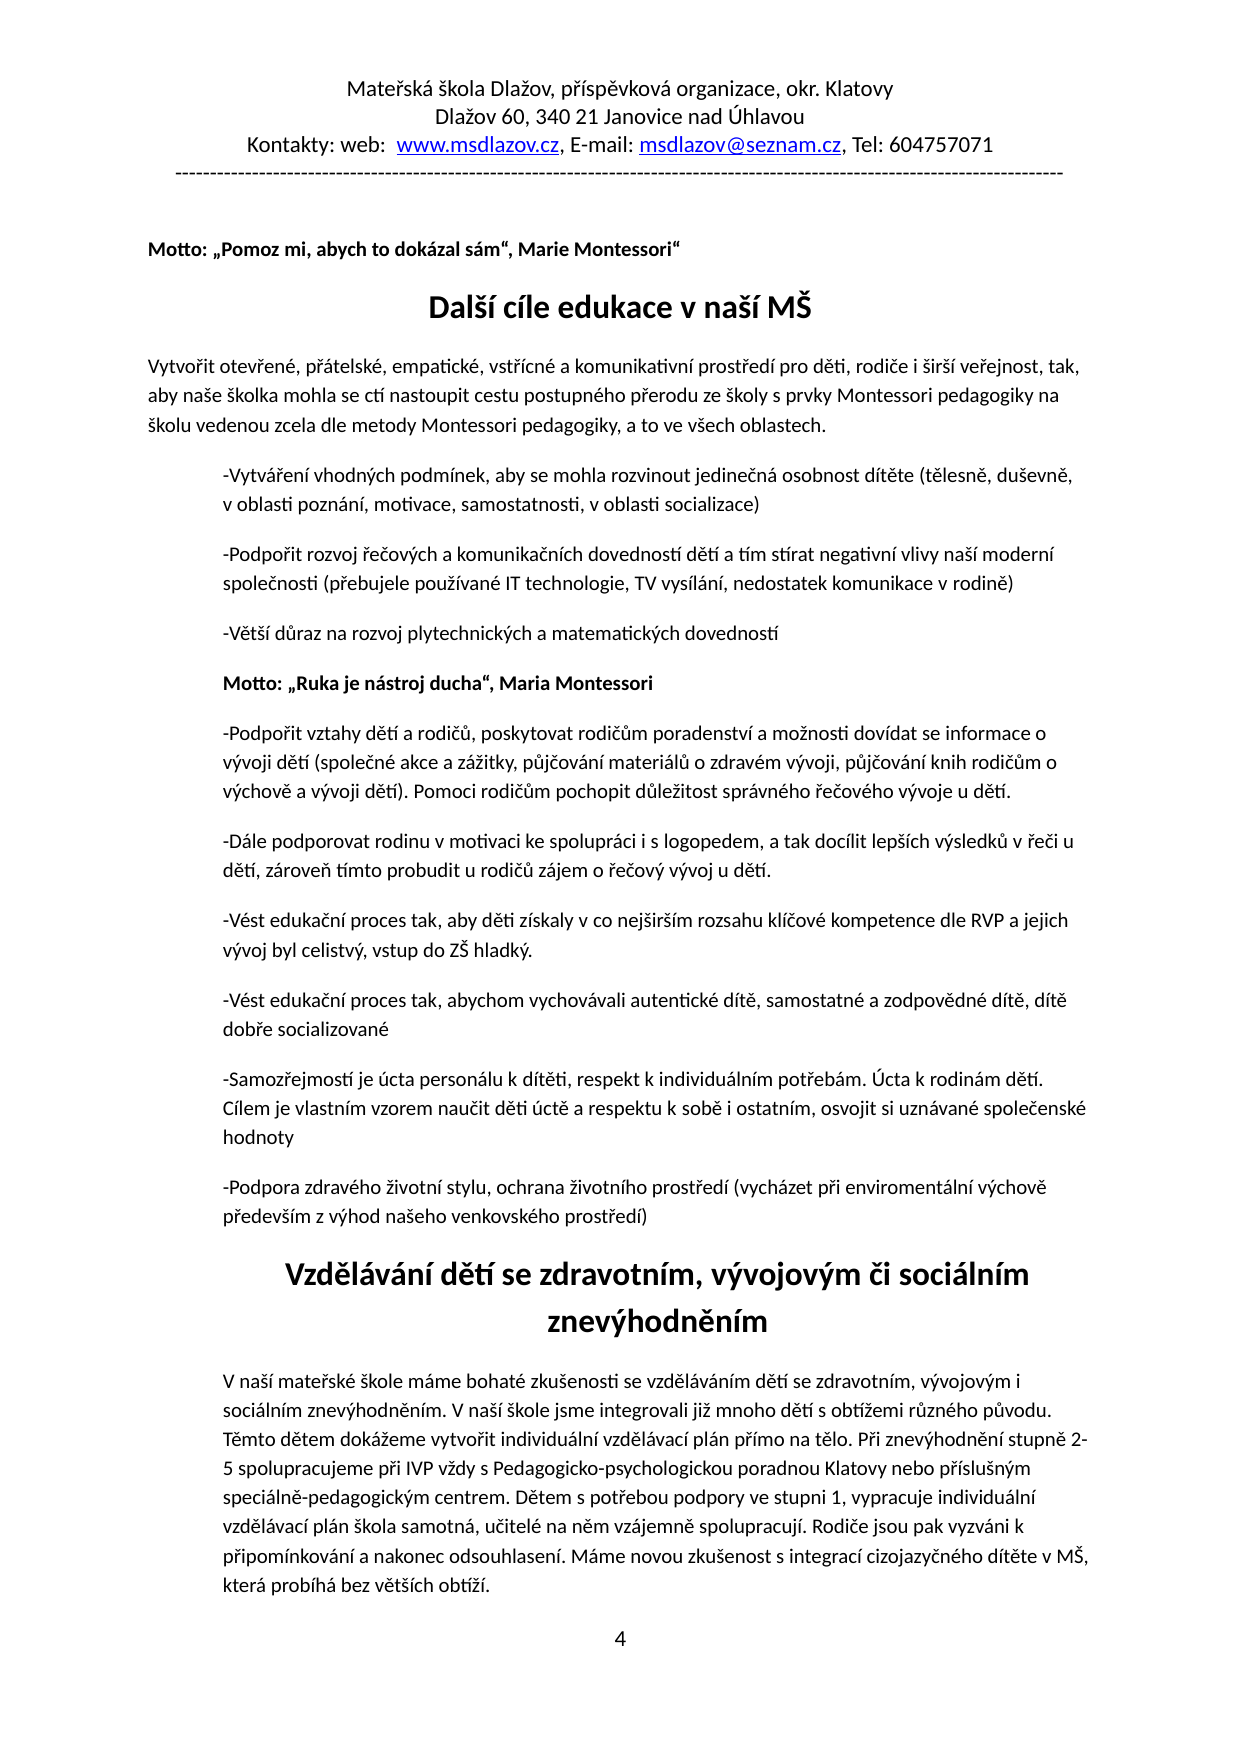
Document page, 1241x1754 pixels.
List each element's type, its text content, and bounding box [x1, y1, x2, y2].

list Vést edukační proces tak, aby děti získaly v co nejširším rozsahu klíčové kompetence dle RVP a jejich vývoj byl celistvý, vstup do ZŠ hladký. [223, 908, 1093, 962]
list Vytváření vhodných podmínek, aby se mohla rozvinout jedinečná osobnost dítěte (tělesně, duševně, v oblasti poznání, motivace, samostatnosti, v oblasti socializace) [223, 462, 1093, 516]
text Vytvořit otevřené, přátelské, empatické, vstřícné a komunikativní prostředí pro děti, rodiče i širší veřejnost, tak, aby naše školka mohla se ctí nastoupit cestu postupného přerodu ze školy s prvky Montessori pedagogiky na školu vedenou zcela dle metody Montessori pedagogiky, a to ve všech oblastech. [148, 353, 1093, 437]
list V naší mateřské škole máme bohaté zkušenosti se vzděláváním dětí se zdravotním, vývojovým i sociálním znevýhodněním. V naší škole jsme integrovali již mnoho dětí s obtížemi různého původu. Těmto dětem dokážeme vytvořit individuální vzdělávací plán přímo na tělo. Při znevýhodnění stupně 2-5 spolupracujeme při IVP vždy s Pedagogicko-psychologickou poradnou Klatovy nebo příslušným speciálně-pedagogickým centrem. Dětem s potřebou podpory ve stupni 1, vypracuje individuální vzdělávací plán škola samotná, učitelé na něm vzájemně spolupracují. Rodiče jsou pak vyzváni k připomínkování a nakonec odsouhlasení. Máme novou zkušenost s integrací cizojazyčného dítěte v MŠ, která probíhá bez větších obtíží. [223, 1368, 1093, 1597]
list Motto: „Ruka je nástroj ducha“, Maria Montessori [223, 670, 1093, 696]
list Větší důraz na rozvoj plytechnických a matematických dovedností [223, 620, 1093, 646]
text Motto: „Pomoz mi, abych to dokázal sám“, Marie Montessori“ [148, 236, 1093, 261]
list Samozřejmostí je úcta personálu k dítěti, respekt k individuálním potřebám. Úcta k rodinám dětí. Cílem je vlastním vzorem naučit děti úctě a respektu k sobě i ostatním, osvojit si uznávané společenské hodnoty [223, 1066, 1093, 1150]
list Vést edukační proces tak, abychom vychovávali autentické dítě, samostatné a zodpovědné dítě, dítě dobře socializované [223, 987, 1093, 1041]
list Dále podporovat rodinu v motivaci ke spolupráci i s logopedem, a tak docílit lepších výsledků v řeči u dětí, zároveň tímto probudit u rodičů zájem o řečový vývoj u dětí. [223, 828, 1093, 883]
list Podpořit rozvoj řečových a komunikačních dovedností dětí a tím stírat negativní vlivy naší moderní společnosti (přebujele používané IT technologie, TV vysílání, nedostatek komunikace v rodině) [223, 541, 1093, 596]
text Další cíle edukace v naší MŠ [148, 286, 1093, 327]
list Podpora zdravého životní stylu, ochrana životního prostředí (vycházet při enviromentální výchově především z výhod našeho venkovského prostředí) [223, 1174, 1093, 1229]
list Vzdělávání dětí se zdravotním, vývojovým či sociálním znevýhodněním [223, 1253, 1093, 1341]
list Podpořit vztahy dětí a rodičů, poskytovat rodičům poradenství a možnosti dovídat se informace o vývoji dětí (společné akce a zážitky, půjčování materiálů o zdravém vývoji, půjčování knih rodičům o výchově a vývoji dětí). Pomoci rodičům pochopit důležitost správného řečového vývoje u dětí. [223, 720, 1093, 804]
